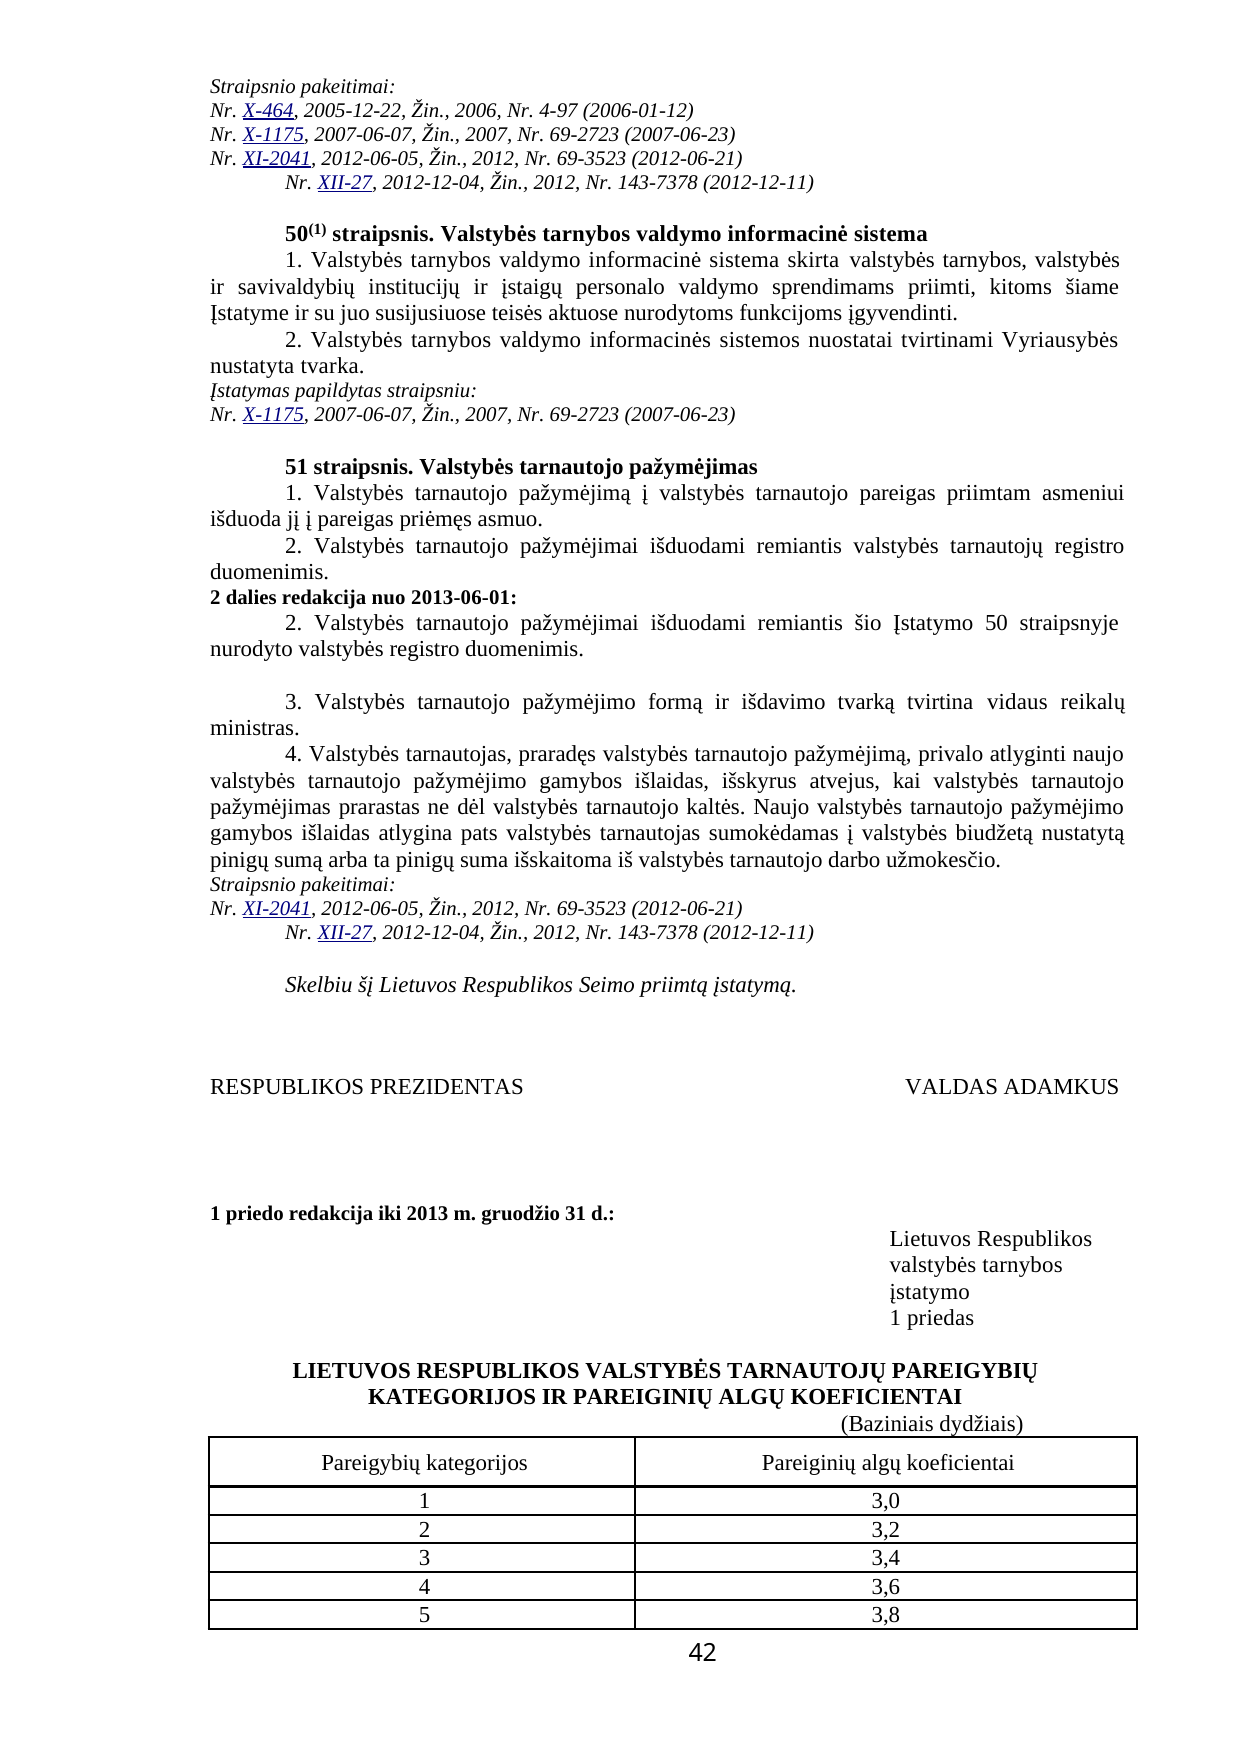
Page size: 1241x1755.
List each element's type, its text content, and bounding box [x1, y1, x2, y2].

text 1. Valstybės tarnybos valdymo informacinė sistema skirta valstybės tarnybos, valstybės ir savivaldybių institucijų ir įstaigų personalo valdymo sprendimams priimti, kitoms šiame Įstatyme ir su juo susijusiuose teisės aktuose nurodytoms funkcijoms įgyvendinti. [210, 247, 1120, 326]
text (Baziniais dydžiais) [210, 1410, 1126, 1436]
text Nr. XI-2041, 2012-06-05, Žin., 2012, Nr. 69-3523 (2012-06-21) [210, 146, 1120, 170]
table_cell 3,8 [636, 1601, 1136, 1627]
table_cell 3,6 [636, 1573, 1136, 1599]
text 4. Valstybės tarnautojas, praradęs valstybės tarnautojo pažymėjimą, privalo atlyginti naujo valstybės tarnautojo pažymėjimo gamybos išlaidas, išskyrus atvejus, kai valstybės tarnautojo pažymėjimas prarastas ne dėl valstybės tarnautojo kaltės. Naujo valstybės tarnautojo pažymėjimo gamybos išlaidas atlygina pats valstybės tarnautojas sumokėdamas į valstybės biudžetą nustatytą pinigų sumą arba ta pinigų suma išskaitoma iš valstybės tarnautojo darbo užmokesčio. [210, 740, 1126, 872]
table_cell 2 [210, 1516, 634, 1542]
text 50(1) straipsnis. Valstybės tarnybos valdymo informacinė sistema [210, 220, 1120, 247]
text valstybės tarnybos [210, 1252, 1126, 1278]
text 2. Valstybės tarnautojo pažymėjimai išduodami remiantis šio Įstatymo 50 straipsnyje nurodyto valstybės registro duomenimis. [210, 609, 1120, 661]
text 1 priedas [210, 1304, 1126, 1331]
text Skelbiu šį Lietuvos Respublikos Seimo priimtą įstatymą. [210, 971, 1126, 997]
table_cell 5 [210, 1601, 634, 1627]
table_cell 4 [210, 1573, 634, 1599]
text 2. Valstybės tarnautojo pažymėjimai išduodami remiantis valstybės tarnautojų registro duomenimis. [210, 532, 1126, 584]
table_cell 1 [210, 1488, 634, 1514]
text Straipsnio pakeitimai: [210, 73, 1126, 98]
text Straipsnio pakeitimai: [210, 872, 1126, 896]
text įstatymo [210, 1278, 1126, 1304]
table_cell 3,2 [636, 1516, 1136, 1542]
text 3. Valstybės tarnautojo pažymėjimo formą ir išdavimo tvarką tvirtina vidaus reikalų ministras. [210, 688, 1126, 740]
table_header Pareiginių algų koeficientai [636, 1438, 1136, 1485]
text Įstatymas papildytas straipsniu: [210, 378, 1120, 402]
text Nr. X-464, 2005-12-22, Žin., 2006, Nr. 4-97 (2006-01-12) [210, 98, 1120, 122]
text Lietuvos Respublikos [210, 1225, 1126, 1252]
text 1 priedo redakcija iki 2013 m. gruodžio 31 d.: [210, 1201, 1120, 1225]
text LIETUVOS RESPUBLIKOS VALSTYBĖS TARNAUTOJŲ PAREIGYBIŲ KATEGORIJOS IR PAREIGINIŲ ALGŲ KOEFICIENTAI [210, 1357, 1120, 1410]
text 2 dalies redakcija nuo 2013-06-01: [210, 584, 1126, 609]
table_cell 3 [210, 1544, 634, 1571]
table_cell 3,4 [636, 1544, 1136, 1571]
text 1. Valstybės tarnautojo pažymėjimą į valstybės tarnautojo pareigas priimtam asmeniui išduoda jį į pareigas priėmęs asmuo. [210, 479, 1126, 532]
text RESPUBLIKOS PREZIDENTAS VALDAS ADAMKUS [210, 1073, 1126, 1100]
table_cell 3,0 [636, 1488, 1136, 1514]
text Nr. XII-27, 2012-12-04, Žin., 2012, Nr. 143-7378 (2012-12-11) [210, 170, 1120, 194]
text Nr. X-1175, 2007-06-07, Žin., 2007, Nr. 69-2723 (2007-06-23) [210, 402, 1120, 426]
text Nr. X-1175, 2007-06-07, Žin., 2007, Nr. 69-2723 (2007-06-23) [210, 122, 1120, 146]
text 51 straipsnis. Valstybės tarnautojo pažymėjimas [210, 453, 1120, 479]
text Nr. XII-27, 2012-12-04, Žin., 2012, Nr. 143-7378 (2012-12-11) [210, 920, 1120, 944]
text Nr. XI-2041, 2012-06-05, Žin., 2012, Nr. 69-3523 (2012-06-21) [210, 896, 1120, 920]
text 2. Valstybės tarnybos valdymo informacinės sistemos nuostatai tvirtinami Vyriausybės nustatyta tvarka. [210, 326, 1120, 378]
table_header Pareigybių kategorijos [210, 1438, 634, 1485]
